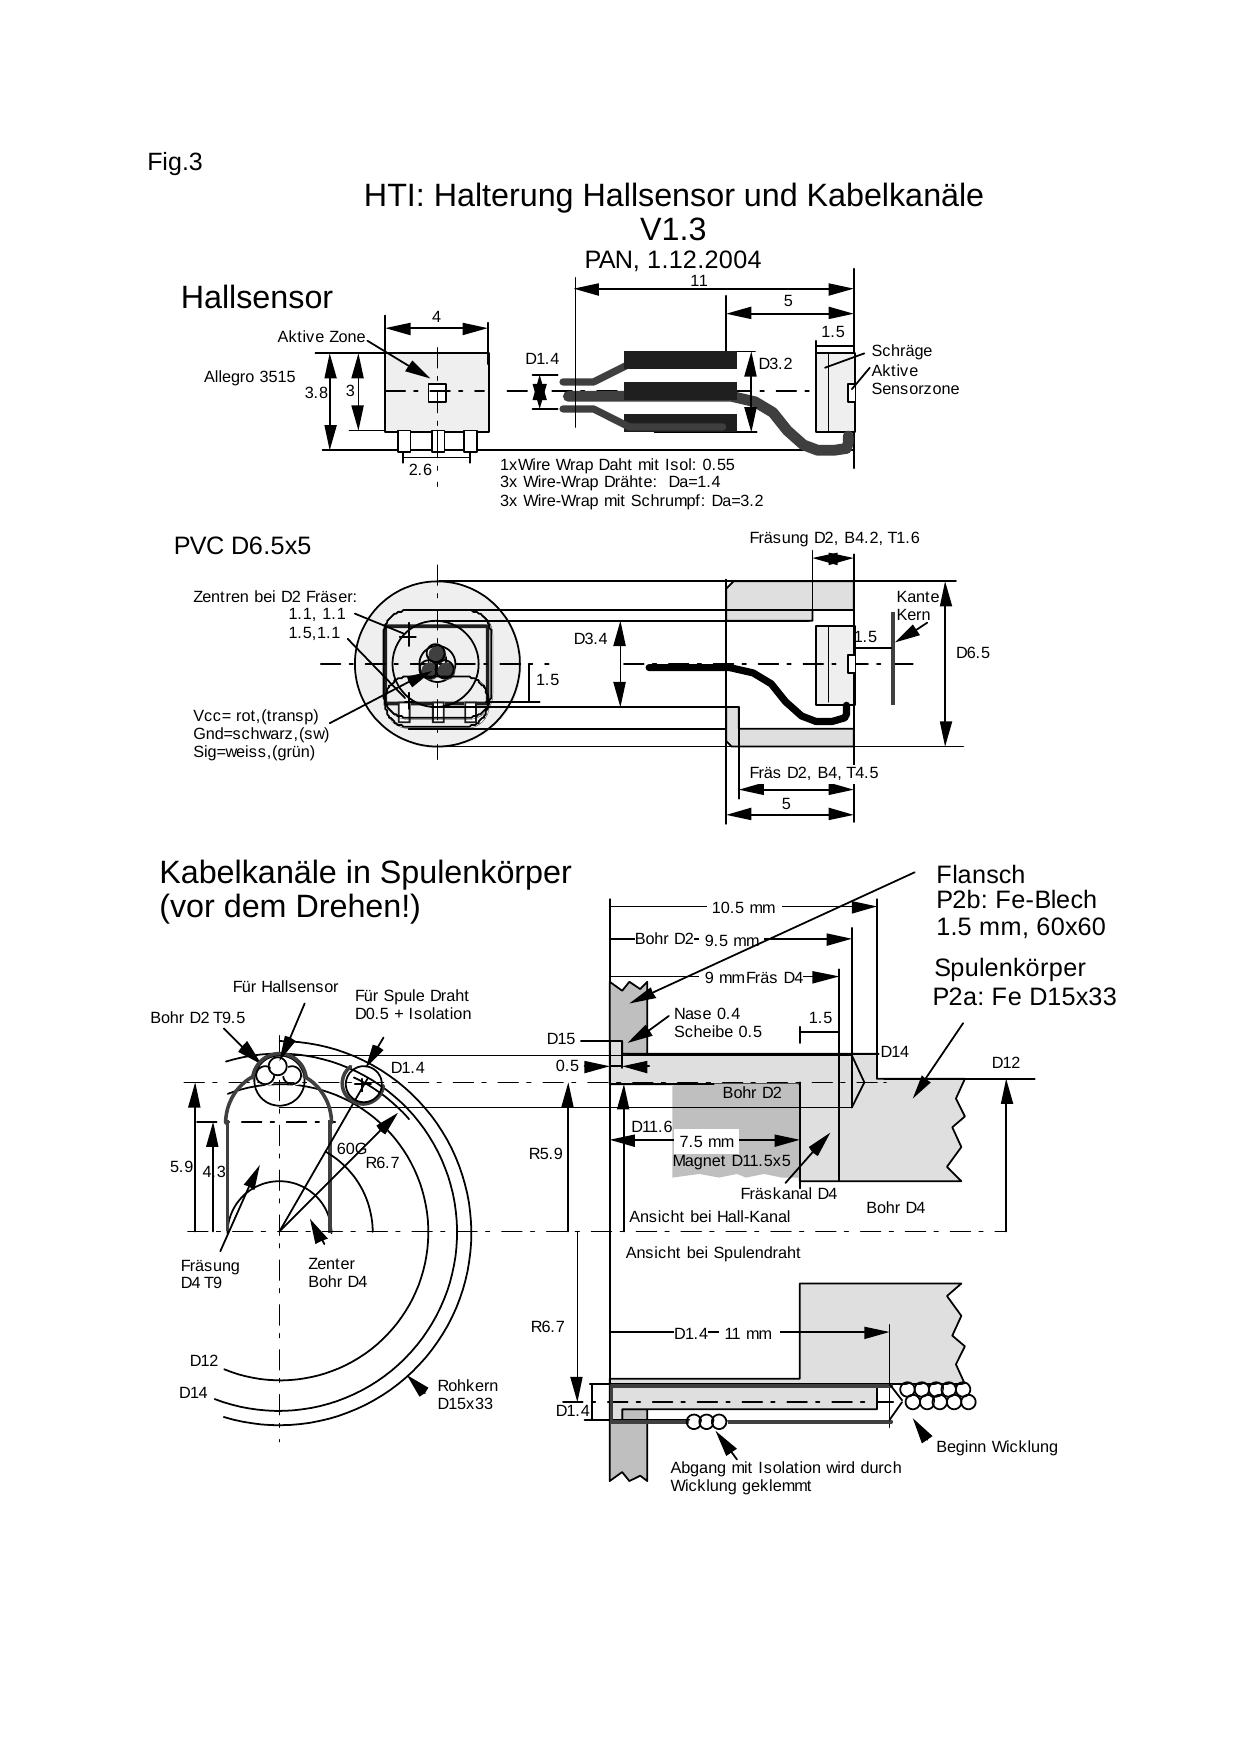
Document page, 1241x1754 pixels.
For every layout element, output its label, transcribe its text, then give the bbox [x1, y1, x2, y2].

text Fig.3 [147, 147, 1165, 176]
